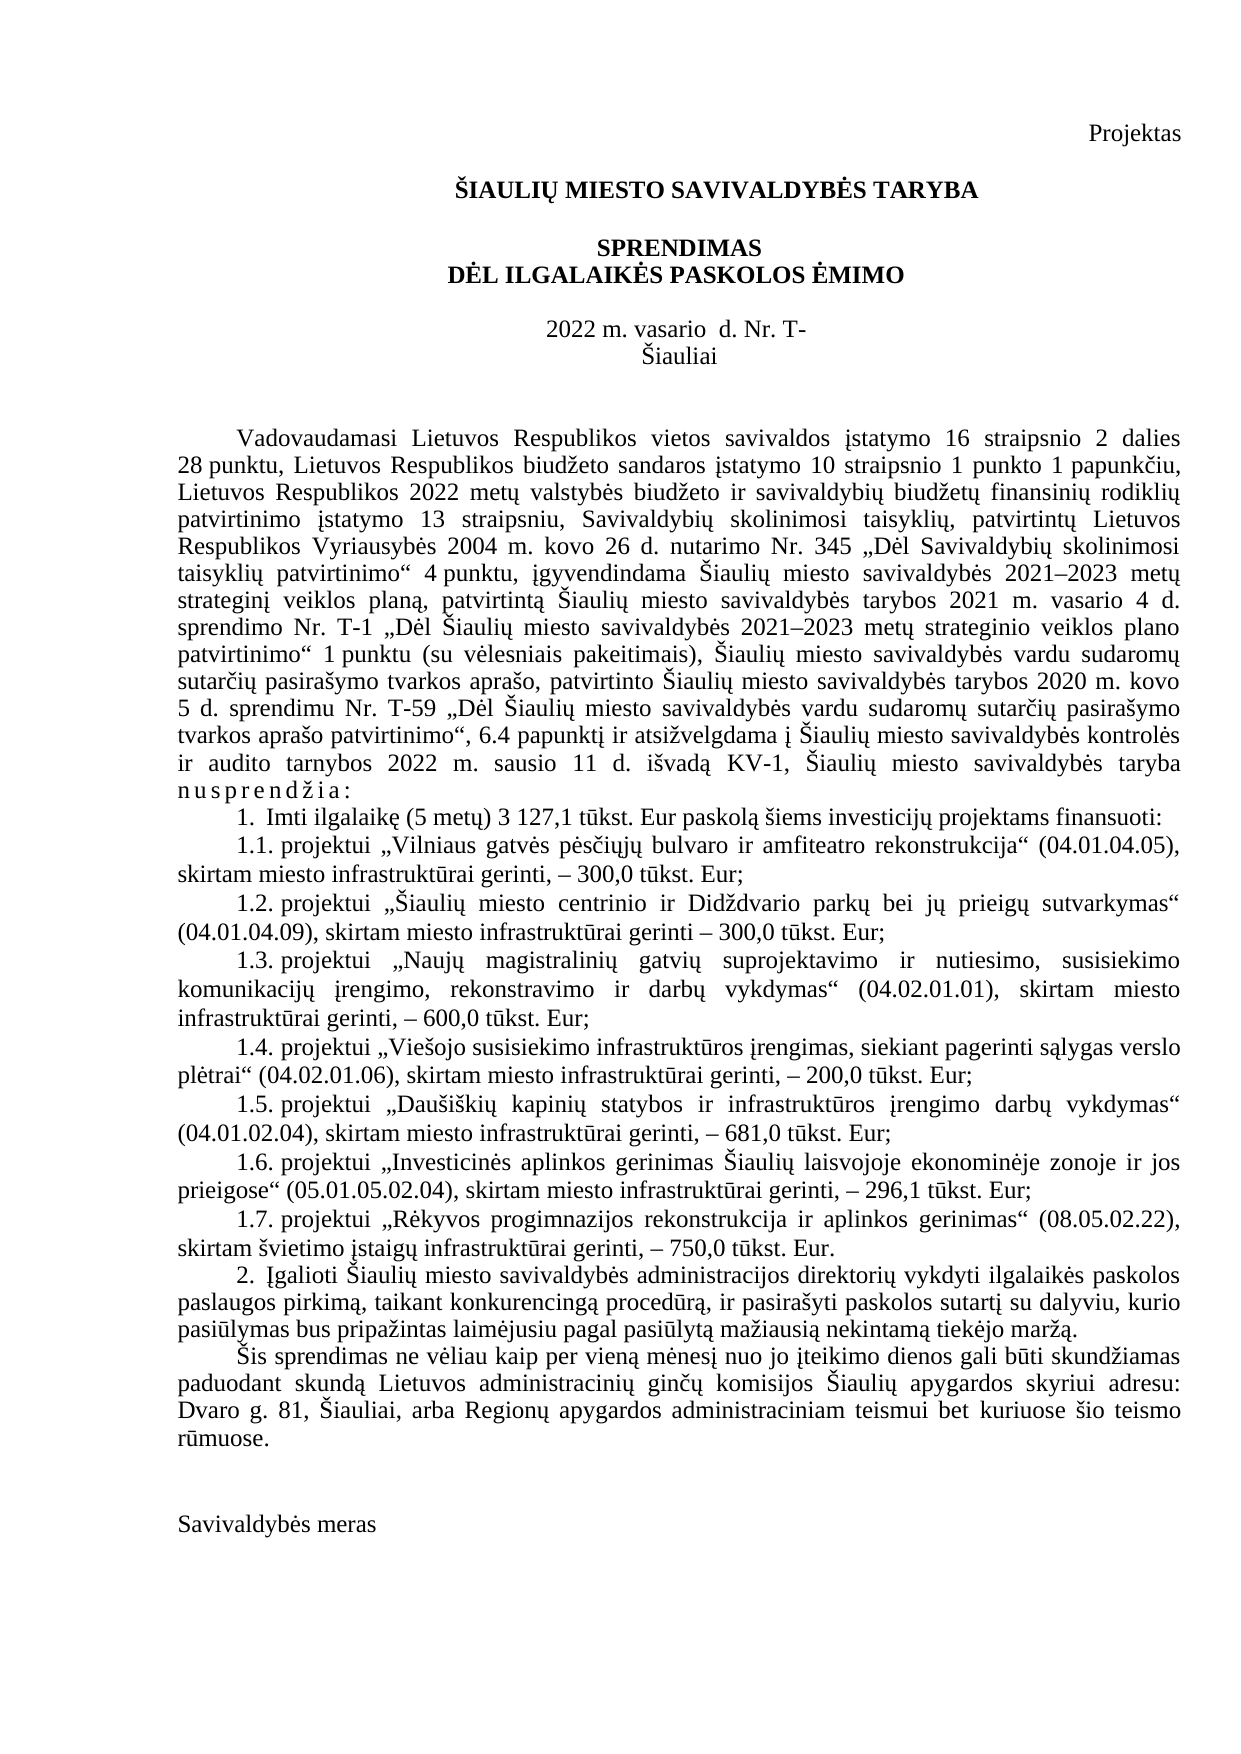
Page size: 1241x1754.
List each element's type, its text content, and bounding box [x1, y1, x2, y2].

subtitle ŠIAULIŲ MIESTO SAVIVALDYBĖS TARYBA [177, 176, 1181, 204]
text 1. Imti ilgalaikę (5 metų) 3 127,1 tūkst. Eur paskolą šiems investicijų projektams finansuoti: [177, 803, 1181, 831]
text Vadovaudamasi Lietuvos Respublikos vietos savivaldos įstatymo 16 straipsnio 2 dalies 28 punktu, Lietuvos Respublikos biudžeto sandaros įstatymo 10 straipsnio 1 punkto 1 papunkčiu, Lietuvos Respublikos 2022 metų valstybės biudžeto ir savivaldybių biudžetų finansinių rodiklių patvirtinimo įstatymo 13 straipsniu, Savivaldybių skolinimosi taisyklių, patvirtintų Lietuvos Respublikos Vyriausybės 2004 m. kovo 26 d. nutarimo Nr. 345 „Dėl Savivaldybių skolinimosi taisyklių patvirtinimo“ 4 punktu, įgyvendindama Šiaulių miesto savivaldybės 2021–2023 metų strateginį veiklos planą, patvirtintą Šiaulių miesto savivaldybės tarybos 2021 m. vasario 4 d. sprendimo Nr. T-1 „Dėl Šiaulių miesto savivaldybės 2021–2023 metų strateginio veiklos plano patvirtinimo“ 1 punktu (su vėlesniais pakeitimais), Šiaulių miesto savivaldybės vardu sudaromų sutarčių pasirašymo tvarkos aprašo, patvirtinto Šiaulių miesto savivaldybės tarybos 2020 m. kovo 5 d. sprendimu Nr. T-59 „Dėl Šiaulių miesto savivaldybės vardu sudaromų sutarčių pasirašymo tvarkos aprašo patvirtinimo“, 6.4 papunktį ir atsižvelgdama į Šiaulių miesto savivaldybės kontrolės ir audito tarnybos 2022 m. sausio 11 d. išvadą KV-1, Šiaulių miesto savivaldybės taryba nusprendžia: [177, 424, 1181, 803]
text Šiauliai [177, 343, 1181, 370]
text 1.2. projektui „Šiaulių miesto centrinio ir Didždvario parkų bei jų prieigų sutvarkymas“ (04.01.04.09), skirtam miesto infrastruktūrai gerinti – 300,0 tūkst. Eur; [177, 888, 1181, 946]
text 1.3. projektui „Naujų magistralinių gatvių suprojektavimo ir nutiesimo, susisiekimo komunikacijų įrengimo, rekonstravimo ir darbų vykdymas“ (04.02.01.01), skirtam miesto infrastruktūrai gerinti, – 600,0 tūkst. Eur; [177, 946, 1181, 1032]
text 2022 m. vasario d. Nr. T- [177, 316, 1181, 343]
text 1.7. projektui „Rėkyvos progimnazijos rekonstrukcija ir aplinkos gerinimas“ (08.05.02.22), skirtam švietimo įstaigų infrastruktūrai gerinti, – 750,0 tūkst. Eur. [177, 1204, 1181, 1262]
text 1.1. projektui „Vilniaus gatvės pėsčiųjų bulvaro ir amfiteatro rekonstrukcija“ (04.01.04.05), skirtam miesto infrastruktūrai gerinti, – 300,0 tūkst. Eur; [177, 831, 1181, 888]
text DĖL ILGALAIKĖS PASKOLOS ĖMIMO [177, 262, 1181, 289]
text Šis sprendimas ne vėliau kaip per vieną mėnesį nuo jo įteikimo dienos gali būti skundžiamas paduodant skundą Lietuvos administracinių ginčų komisijos Šiaulių apygardos skyriui adresu: Dvaro g. 81, Šiauliai, arba Regionų apygardos administraciniam teismui bet kuriuose šio teismo rūmuose. [177, 1343, 1181, 1451]
text Projektas [177, 118, 1181, 147]
text 1.4. projektui „Viešojo susisiekimo infrastruktūros įrengimas, siekiant pagerinti sąlygas verslo plėtrai“ (04.02.01.06), skirtam miesto infrastruktūrai gerinti, – 200,0 tūkst. Eur; [177, 1032, 1181, 1089]
text 1.5. projektui „Daušiškių kapinių statybos ir infrastruktūros įrengimo darbų vykdymas“ (04.01.02.04), skirtam miesto infrastruktūrai gerinti, – 681,0 tūkst. Eur; [177, 1089, 1181, 1147]
text SPRENDIMAS [177, 233, 1181, 262]
text 2. Įgalioti Šiaulių miesto savivaldybės administracijos direktorių vykdyti ilgalaikės paskolos paslaugos pirkimą, taikant konkurencingą procedūrą, ir pasirašyti paskolos sutartį su dalyviu, kurio pasiūlymas bus pripažintas laimėjusiu pagal pasiūlytą mažiausią nekintamą tiekėjo maržą. [177, 1262, 1181, 1343]
text 1.6. projektui „Investicinės aplinkos gerinimas Šiaulių laisvojoje ekonominėje zonoje ir jos prieigose“ (05.01.05.02.04), skirtam miesto infrastruktūrai gerinti, – 296,1 tūkst. Eur; [177, 1147, 1181, 1204]
text Savivaldybės meras [177, 1509, 1181, 1538]
